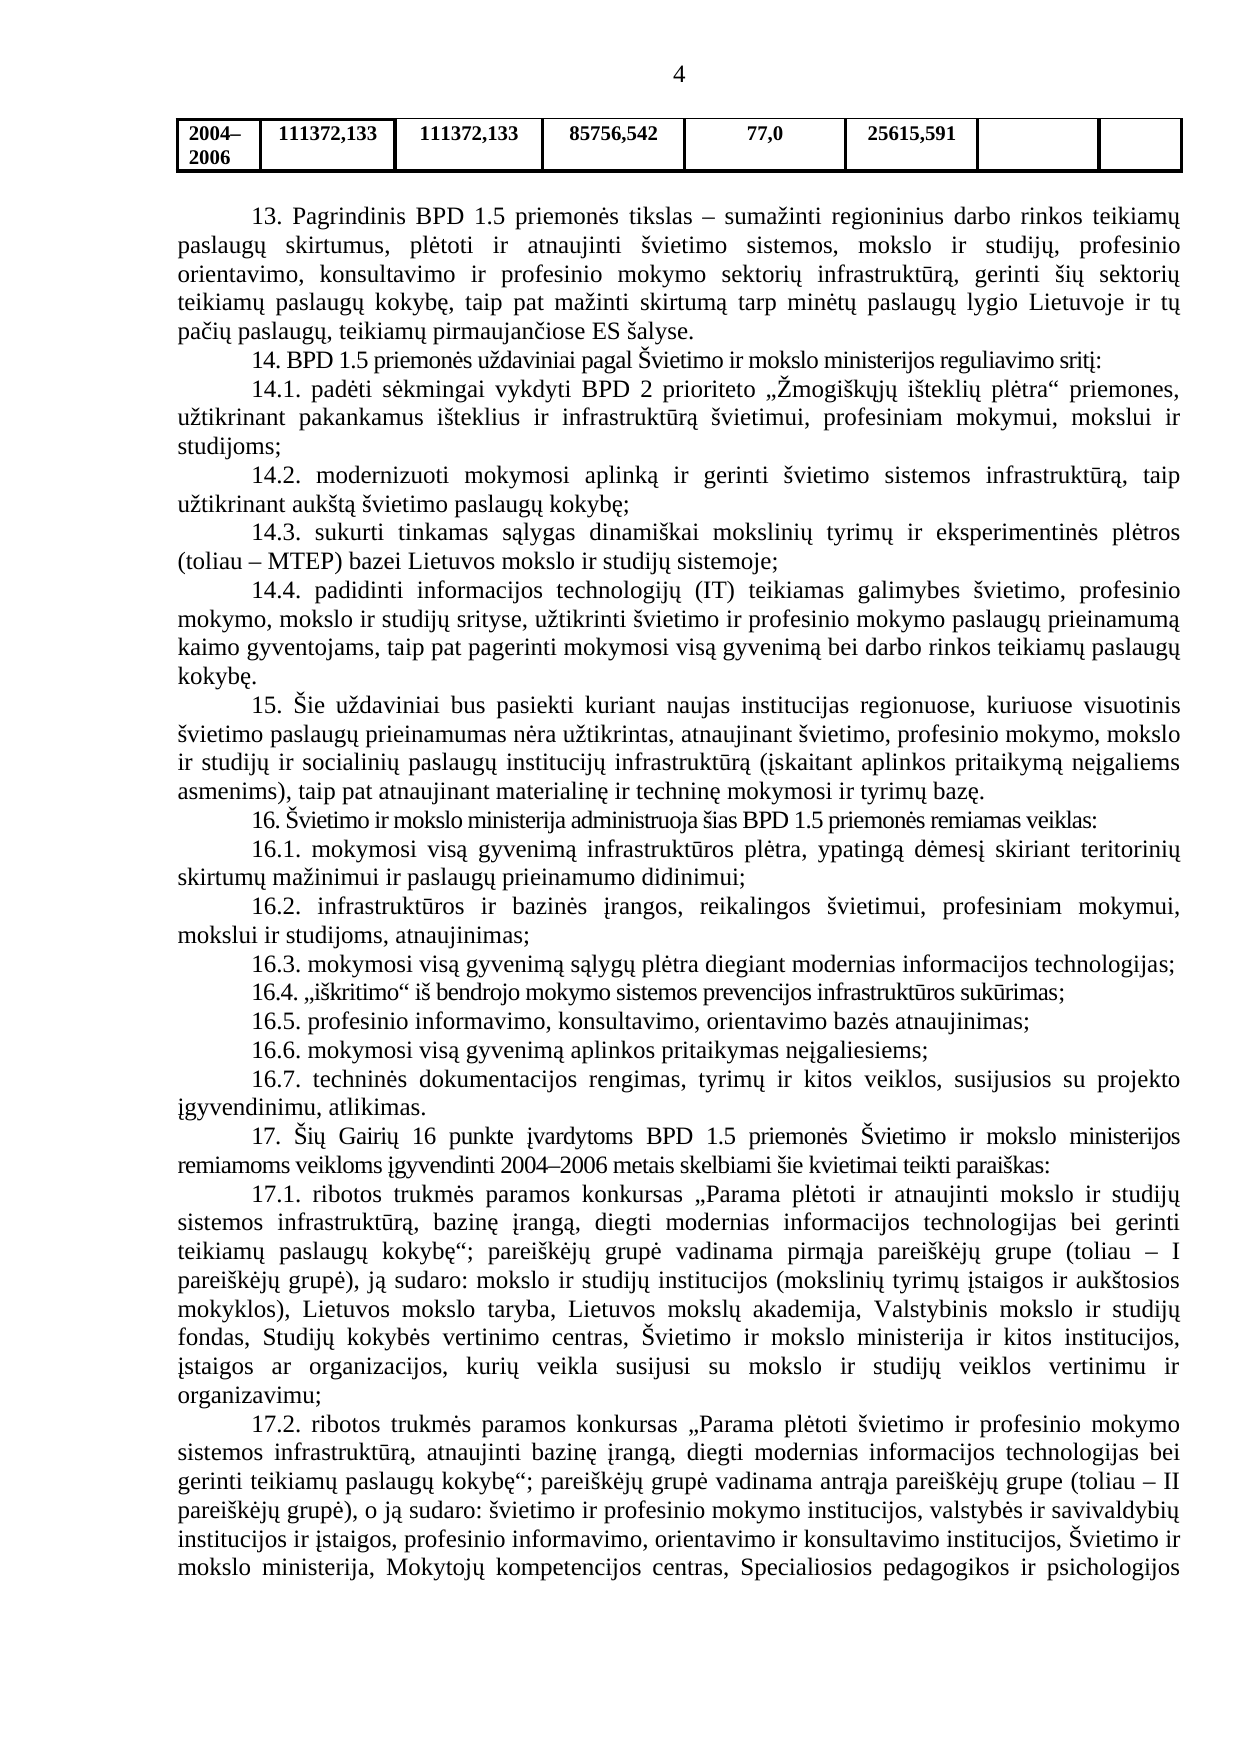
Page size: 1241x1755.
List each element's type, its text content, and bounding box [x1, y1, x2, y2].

text 16.3. mokymosi visą gyvenimą sąlygų plėtra diegiant modernias informacijos technologijas; [177, 949, 1181, 977]
text 16.7. techninės dokumentacijos rengimas, tyrimų ir kitos veiklos, susijusios su projekto įgyvendinimu, atlikimas. [177, 1064, 1181, 1121]
table_cell [979, 119, 1097, 169]
text 16.4. „iškritimo“ iš bendrojo mokymo sistemos prevencijos infrastruktūros sukūrimas; [177, 977, 1181, 1006]
table_cell 2004–2006 [179, 121, 259, 169]
text 16.2. infrastruktūros ir bazinės įrangos, reikalingos švietimui, profesiniam mokymui, mokslui ir studijoms, atnaujinimas; [177, 891, 1181, 949]
table_cell [1101, 119, 1180, 169]
text 14. BPD 1.5 priemonės uždaviniai pagal Švietimo ir mokslo ministerijos reguliavimo sritį: [177, 345, 1181, 374]
text 13. Pagrindinis BPD 1.5 priemonės tikslas – sumažinti regioninius darbo rinkos teikiamų paslaugų skirtumus, plėtoti ir atnaujinti švietimo sistemos, mokslo ir studijų, profesinio orientavimo, konsultavimo ir profesinio mokymo sektorių infrastruktūrą, gerinti šių sektorių teikiamų paslaugų kokybę, taip pat mažinti skirtumą tarp minėtų paslaugų lygio Lietuvoje ir tų pačių paslaugų, teikiamų pirmaujančiose ES šalyse. [177, 201, 1181, 345]
table_cell 111372,133 [262, 121, 393, 169]
text 17.1. ribotos trukmės paramos konkursas „Parama plėtoti ir atnaujinti mokslo ir studijų sistemos infrastruktūrą, bazinę įrangą, diegti modernias informacijos technologijas bei gerinti teikiamų paslaugų kokybę“; pareiškėjų grupė vadinama pirmąja pareiškėjų grupe (toliau – I pareiškėjų grupė), ją sudaro: mokslo ir studijų institucijos (mokslinių tyrimų įstaigos ir aukštosios mokyklos), Lietuvos mokslo taryba, Lietuvos mokslų akademija, Valstybinis mokslo ir studijų fondas, Studijų kokybės vertinimo centras, Švietimo ir mokslo ministerija ir kitos institucijos, įstaigos ar organizacijos, kurių veikla susijusi su mokslo ir studijų veiklos vertinimu ir organizavimu; [177, 1179, 1181, 1409]
text 17.2. ribotos trukmės paramos konkursas „Parama plėtoti švietimo ir profesinio mokymo sistemos infrastruktūrą, atnaujinti bazinę įrangą, diegti modernias informacijos technologijas bei gerinti teikiamų paslaugų kokybę“; pareiškėjų grupė vadinama antrąja pareiškėjų grupe (toliau – II pareiškėjų grupė), o ją sudaro: švietimo ir profesinio mokymo institucijos, valstybės ir savivaldybių institucijos ir įstaigos, profesinio informavimo, orientavimo ir konsultavimo institucijos, Švietimo ir mokslo ministerija, Mokytojų kompetencijos centras, Specialiosios pedagogikos ir psichologijos [177, 1409, 1181, 1581]
text 14.3. sukurti tinkamas sąlygas dinamiškai mokslinių tyrimų ir eksperimentinės plėtros (toliau – MTEP) bazei Lietuvos mokslo ir studijų sistemoje; [177, 517, 1181, 575]
table_cell 77,0 [686, 119, 844, 169]
text 16.1. mokymosi visą gyvenimą infrastruktūros plėtra, ypatingą dėmesį skiriant teritorinių skirtumų mažinimui ir paslaugų prieinamumo didinimui; [177, 834, 1181, 891]
text 15. Šie uždaviniai bus pasiekti kuriant naujas institucijas regionuose, kuriuose visuotinis švietimo paslaugų prieinamumas nėra užtikrintas, atnaujinant švietimo, profesinio mokymo, mokslo ir studijų ir socialinių paslaugų institucijų infrastruktūrą (įskaitant aplinkos pritaikymą neįgaliems asmenims), taip pat atnaujinant materialinę ir techninę mokymosi ir tyrimų bazę. [177, 690, 1181, 805]
text 16.5. profesinio informavimo, konsultavimo, orientavimo bazės atnaujinimas; [177, 1006, 1181, 1035]
table_cell 111372,133 [397, 119, 541, 169]
text 17. Šių Gairių 16 punkte įvardytoms BPD 1.5 priemonės Švietimo ir mokslo ministerijos remiamoms veikloms įgyvendinti 2004–2006 metais skelbiami šie kvietimai teikti paraiškas: [177, 1121, 1181, 1179]
text 16.6. mokymosi visą gyvenimą aplinkos pritaikymas neįgaliesiems; [177, 1035, 1181, 1064]
text 16. Švietimo ir mokslo ministerija administruoja šias BPD 1.5 priemonės remiamas veiklas: [177, 805, 1181, 834]
table_cell 85756,542 [544, 119, 683, 169]
text 14.2. modernizuoti mokymosi aplinką ir gerinti švietimo sistemos infrastruktūrą, taip užtikrinant aukštą švietimo paslaugų kokybę; [177, 460, 1181, 517]
text 14.1. padėti sėkmingai vykdyti BPD 2 prioriteto „Žmogiškųjų išteklių plėtra“ priemones, užtikrinant pakankamus išteklius ir infrastruktūrą švietimui, profesiniam mokymui, mokslui ir studijoms; [177, 374, 1181, 460]
table_cell 25615,591 [847, 119, 976, 169]
text 14.4. padidinti informacijos technologijų (IT) teikiamas galimybes švietimo, profesinio mokymo, mokslo ir studijų srityse, užtikrinti švietimo ir profesinio mokymo paslaugų prieinamumą kaimo gyventojams, taip pat pagerinti mokymosi visą gyvenimą bei darbo rinkos teikiamų paslaugų kokybę. [177, 575, 1181, 690]
